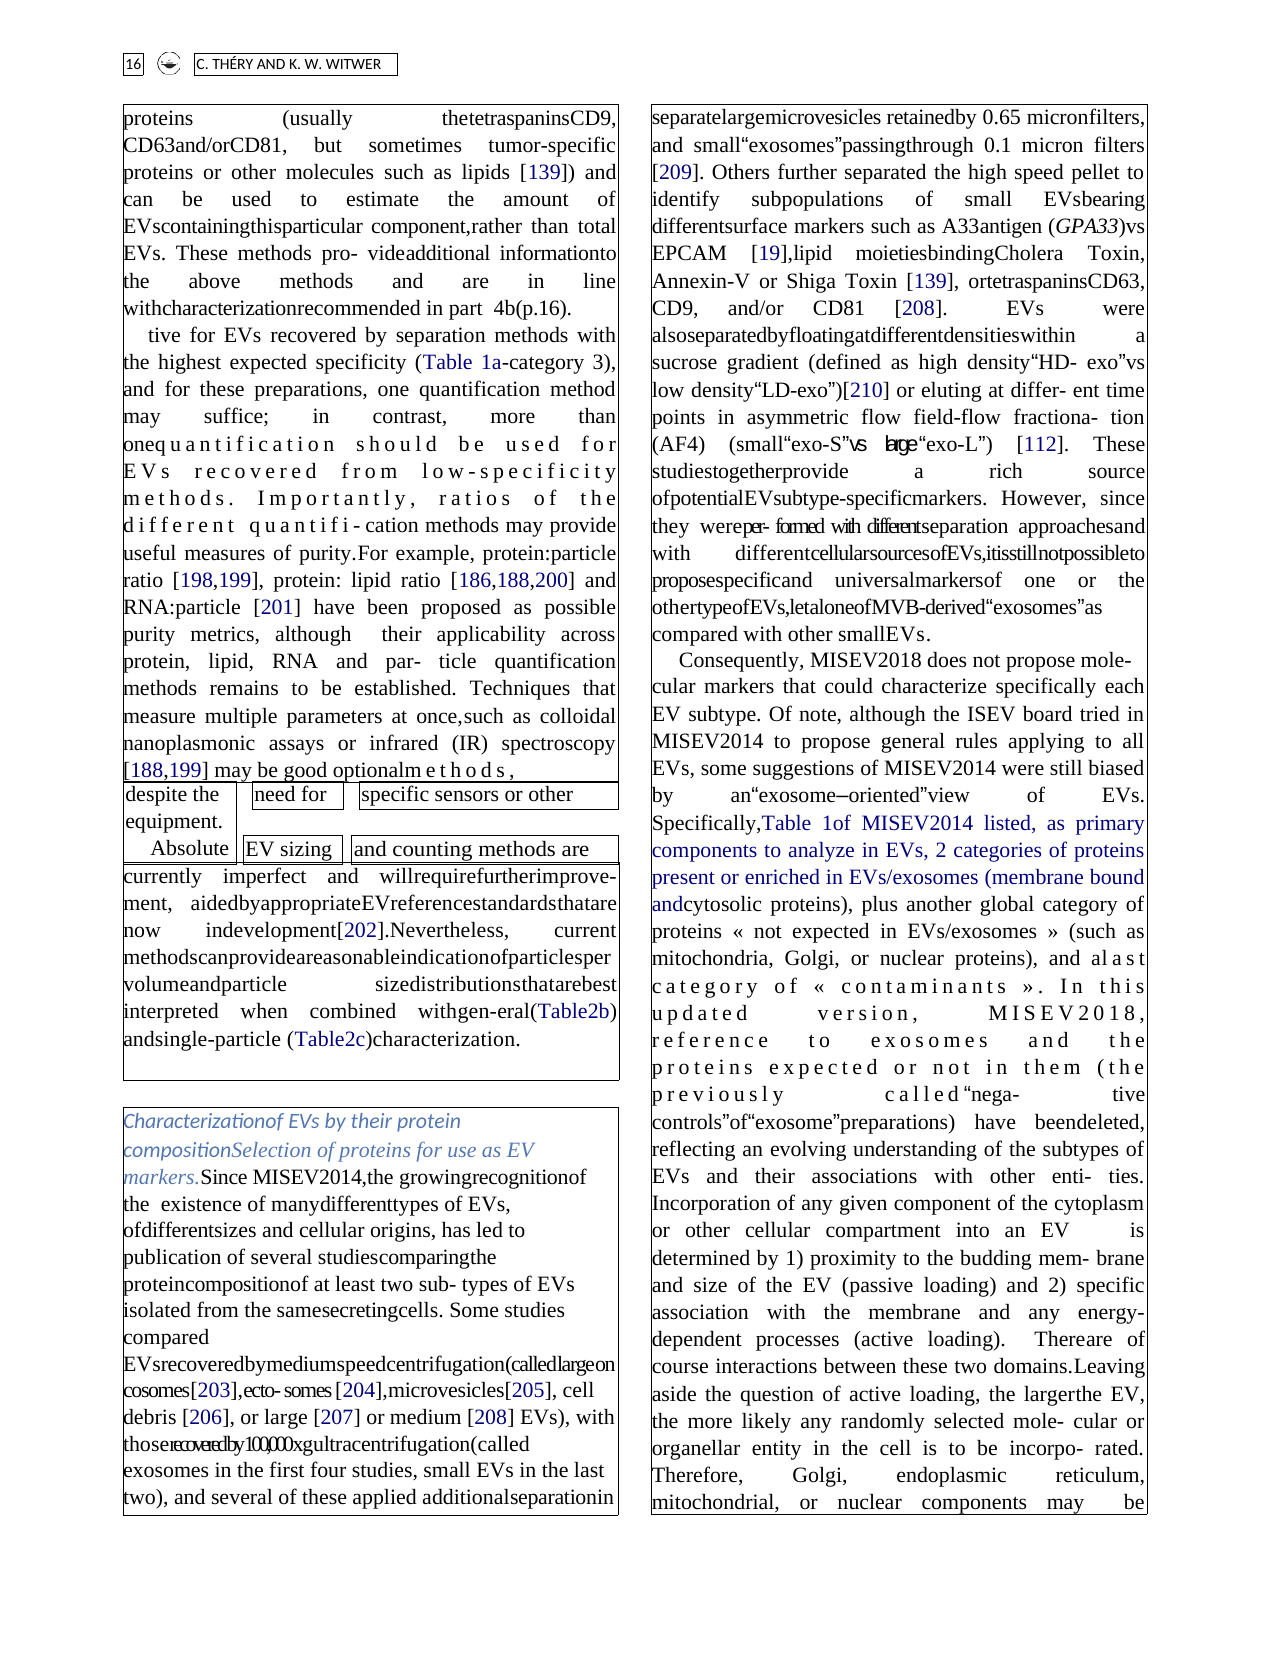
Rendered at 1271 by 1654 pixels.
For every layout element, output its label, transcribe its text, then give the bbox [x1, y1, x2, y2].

text proteins (usually thetetraspaninsCD9, CD63and/orCD81, but sometimes tumor-specific proteins or other molecules such as lipids [139]) and can be used to estimate the amount of EVscontainingthisparticular component,rather than total EVs. These methods pro- videadditional informationto the above methods and are in line withcharacterizationrecommended in part 4b(p.16). [124, 105, 616, 320]
text EV sizing [245, 836, 342, 861]
text separatelargemicrovesicles retainedby 0.65 micronfilters, and small“exosomes”passingthrough 0.1 micron filters [209]. Others further separated the high speed pellet to identify subpopulations of small EVsbearing differentsurface markers such as A33antigen (GPA33)vs EPCAM [19],lipid moietiesbindingCholera Toxin, Annexin-V or Shiga Toxin [139], ortetraspaninsCD63, CD9, and/or CD81 [208]. EVs were alsoseparatedbyfloatingatdifferentdensitieswithin a sucrose gradient (defined as high density“HD- exo”vs low density“LD-exo”)[210] or eluting at differ- ent time points in asymmetric flow field-flow fractiona- tion (AF4) (small“exo-S”vs large“exo-L”) [112]. These studiestogetherprovide a rich source ofpotentialEVsubtype-specificmarkers. However, since they wereper- formed with differentseparation approachesand with differentcellularsourcesofEVs,itisstillnotpossibleto proposespecificand universalmarkersof one or the othertypeofEVs,letaloneofMVB-derived“exosomes”as compared with other smallEVs. [652, 105, 1145, 647]
text despite the equipment. [125, 782, 236, 834]
text Single and multiple measures and implications for purity. Quantification methods are the most informa- tive for EVs recovered by separation methods with the highest expected specificity (Table 1a-category 3), and for these preparations, one quantification method may suffice; in contrast, more than onequantification should be used for EVs recovered from low-specificity methods. Importantly, ratios of the different quantifi-cation methods may provide useful measures of purity.For example, protein:particle ratio [198,199], protein: lipid ratio [186,188,200] and RNA:particle [201] have been proposed as possible purity metrics, although their applicability across protein, lipid, RNA and par- ticle quantification methods remains to be established. Techniques that measure multiple parameters at once,such as colloidal nanoplasmonic assays or infrared (IR) spectroscopy [188,199] may be good optionalmethods, [124, 322, 616, 782]
picture [157, 52, 181, 75]
text Characterizationof EVs by their protein compositionSelection of proteins for use as EV markers.Since MISEV2014,the growingrecognitionof the existence of manydifferenttypes of EVs, ofdifferentsizes and cellular origins, has led to publication of several studiescomparingthe proteincompositionof at least two sub- types of EVs isolated from the samesecretingcells. Some studies compared EVsrecoveredbymediumspeedcentrifugation(calledlargeoncosomes[203],ecto- somes [204],microvesicles[205], cell debris [206], or large [207] or medium [208] EVs), with thoserecovered by 100,000 x gultracentrifugation(called exosomes in the first four studies, small EVs in the last two), and several of these applied additionalseparationin density gradients.Anotherstudyuseddifferentialfiltrationto [124, 1108, 617, 1515]
text cular markers that could characterize specifically each EV subtype. Of note, although the ISEV board tried in MISEV2014 to propose general rules applying to all EVs, some suggestions of MISEV2014 were still biased by an“exosome–oriented”view of EVs. Specifically,Table 1of MISEV2014 listed, as primary components to analyze in EVs, 2 categories of proteins present or enriched in EVs/exosomes (membrane bound andcytosolic proteins), plus another global category of proteins « not expected in EVs/exosomes » (such as mitochondria, Golgi, or nuclear proteins), and alast category of « contaminants ». In this updated version, MISEV2018, reference to exosomes and the proteins expected or not in them (the previously called“nega- tive controls”of“exosome”preparations) have beendeleted, reflecting an evolving understanding of the subtypes of EVs and their associations with other enti- ties. Incorporation of any given component of the cytoplasm or other cellular compartment into an EV is determined by 1) proximity to the budding mem- brane and size of the EV (passive loading) and 2) specific association with the membrane and any energy-dependent processes (active loading). Thereare of course interactions between these two domains.Leaving aside the question of active loading, the largerthe EV, the more likely any randomly selected mole- cular or organellar entity in the cell is to be incorpo- rated. Therefore, Golgi, endoplasmic reticulum, mitochondrial, or nuclear components may be excluded from small EVs (< 200 nm) that are presum- ablyformeddistanttotheselocations,oratleast [652, 673, 1145, 1513]
text currently imperfect and willrequirefurtherimprove- ment, aidedbyappropriateEVreferencestandardsthatare now indevelopment[202].Nevertheless, current methodscanprovideareasonableindicationofparticlespervolumeandparticle sizedistributionsthatarebest interpreted when combined withgen-eral(Table2b) andsingle-particle (Table2c)characterization. [124, 863, 617, 1051]
text need for [254, 782, 343, 807]
text and counting methods are [353, 836, 618, 861]
text 16 [125, 54, 143, 73]
text Consequently, MISEV2018 does not propose mole- [679, 649, 1147, 672]
text specific sensors or other [361, 782, 618, 807]
text Absolute [150, 836, 236, 861]
text C. THÉRY AND K. W. WITWER [196, 54, 397, 73]
